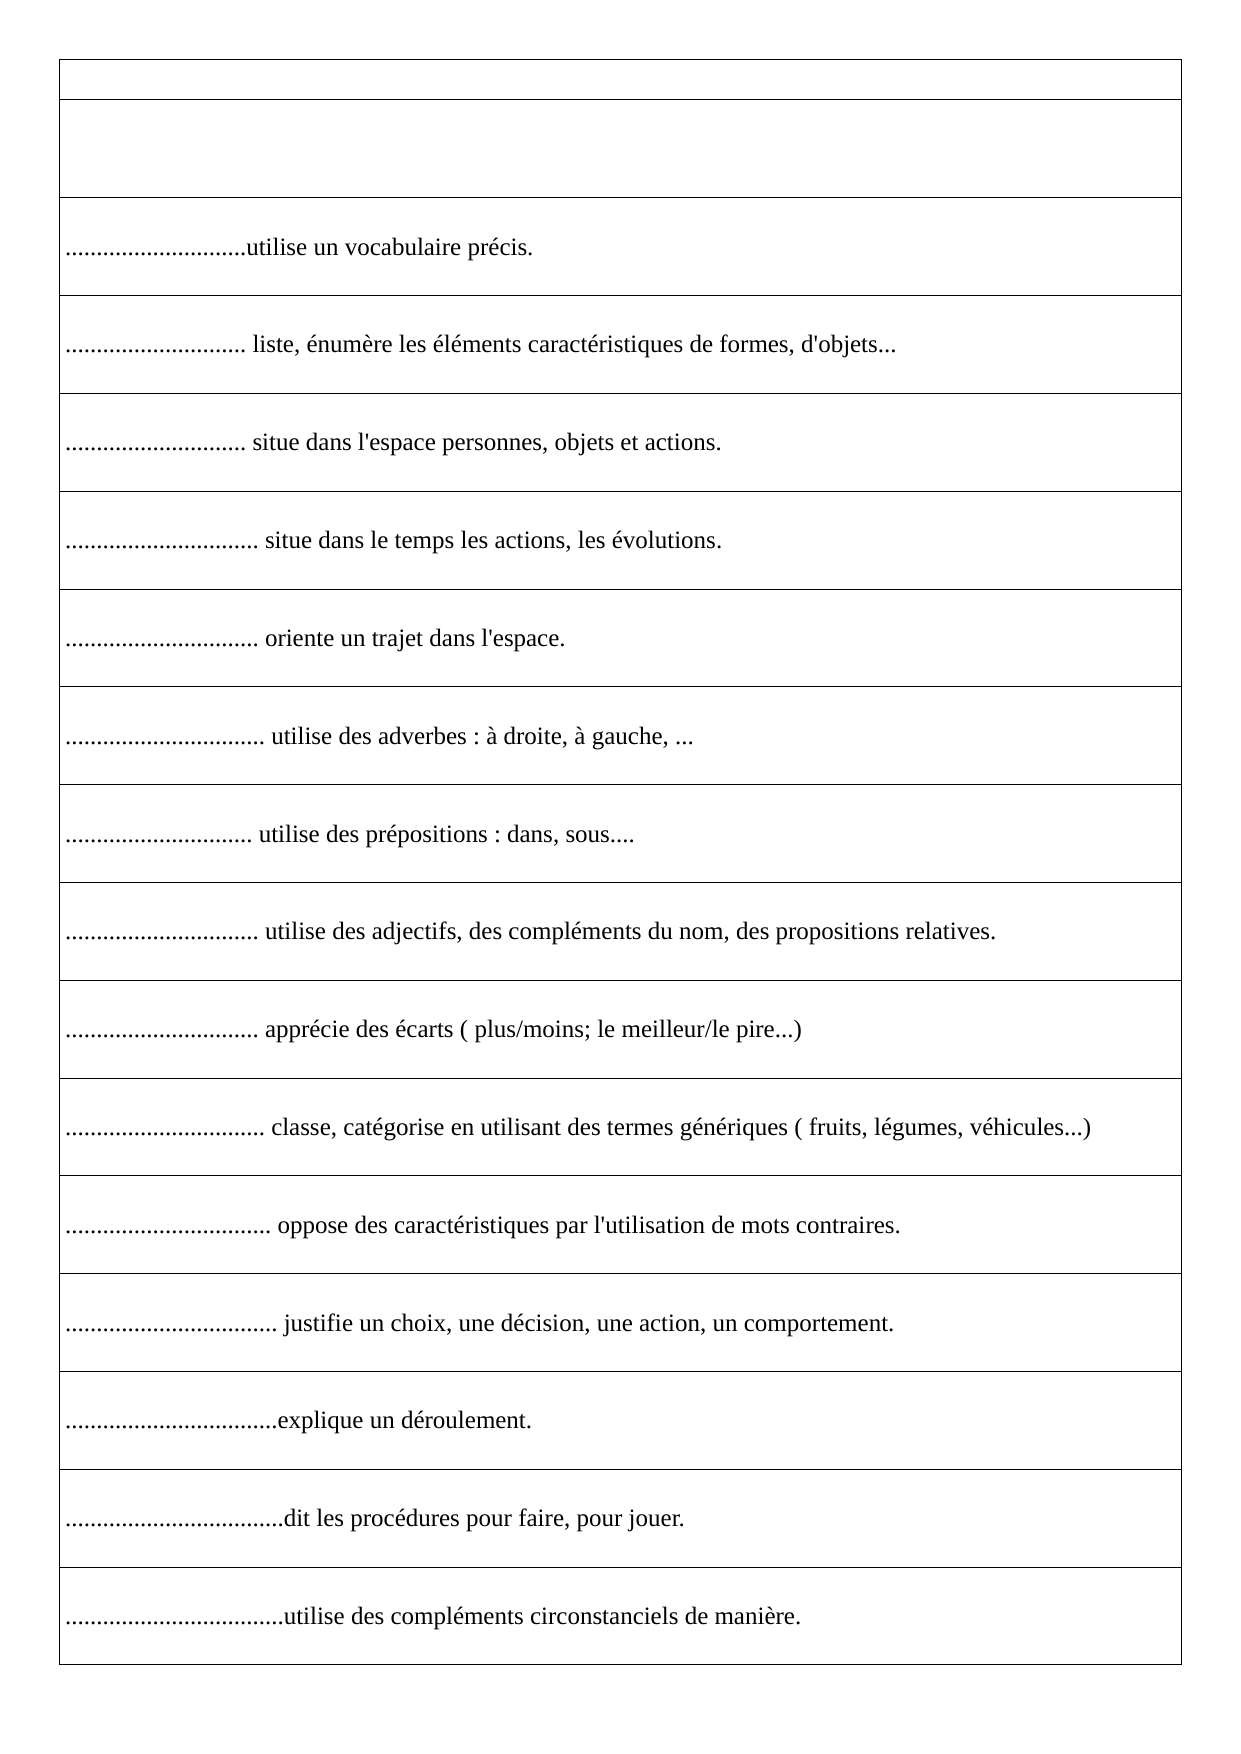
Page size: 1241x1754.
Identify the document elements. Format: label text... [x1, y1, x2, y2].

table_cell ..................................explique un déroulement. [60, 1372, 1181, 1469]
table_cell ...................................dit les procédures pour faire, pour jouer. [60, 1470, 1181, 1567]
table_cell .............................. utilise des prépositions : dans, sous.... [60, 785, 1181, 882]
table_cell .............................utilise un vocabulaire précis. [60, 198, 1181, 295]
table_cell ............................... oriente un trajet dans l'espace. [60, 590, 1181, 686]
table_cell ............................... utilise des adjectifs, des compléments du nom, des propositions relatives. [60, 883, 1181, 980]
table_cell ................................ utilise des adverbes : à droite, à gauche, ... [60, 687, 1181, 784]
table_cell ............................... apprécie des écarts ( plus/moins; le meilleur/le pire...) [60, 981, 1181, 1077]
table_cell .................................. justifie un choix, une décision, une action, un comportement. [60, 1274, 1181, 1371]
table_cell [60, 60, 1181, 99]
table_cell ...................................utilise des compléments circonstanciels de manière. [60, 1568, 1181, 1664]
table_cell ............................... situe dans le temps les actions, les évolutions. [60, 492, 1181, 588]
table_cell ................................ classe, catégorise en utilisant des termes génériques ( fruits, légumes, véhicules...) [60, 1079, 1181, 1175]
table_cell ................................. oppose des caractéristiques par l'utilisation de mots contraires. [60, 1176, 1181, 1273]
table_cell ............................. situe dans l'espace personnes, objets et actions. [60, 394, 1181, 491]
table_cell [60, 100, 1181, 197]
table_cell ............................. liste, énumère les éléments caractéristiques de formes, d'objets... [60, 296, 1181, 393]
